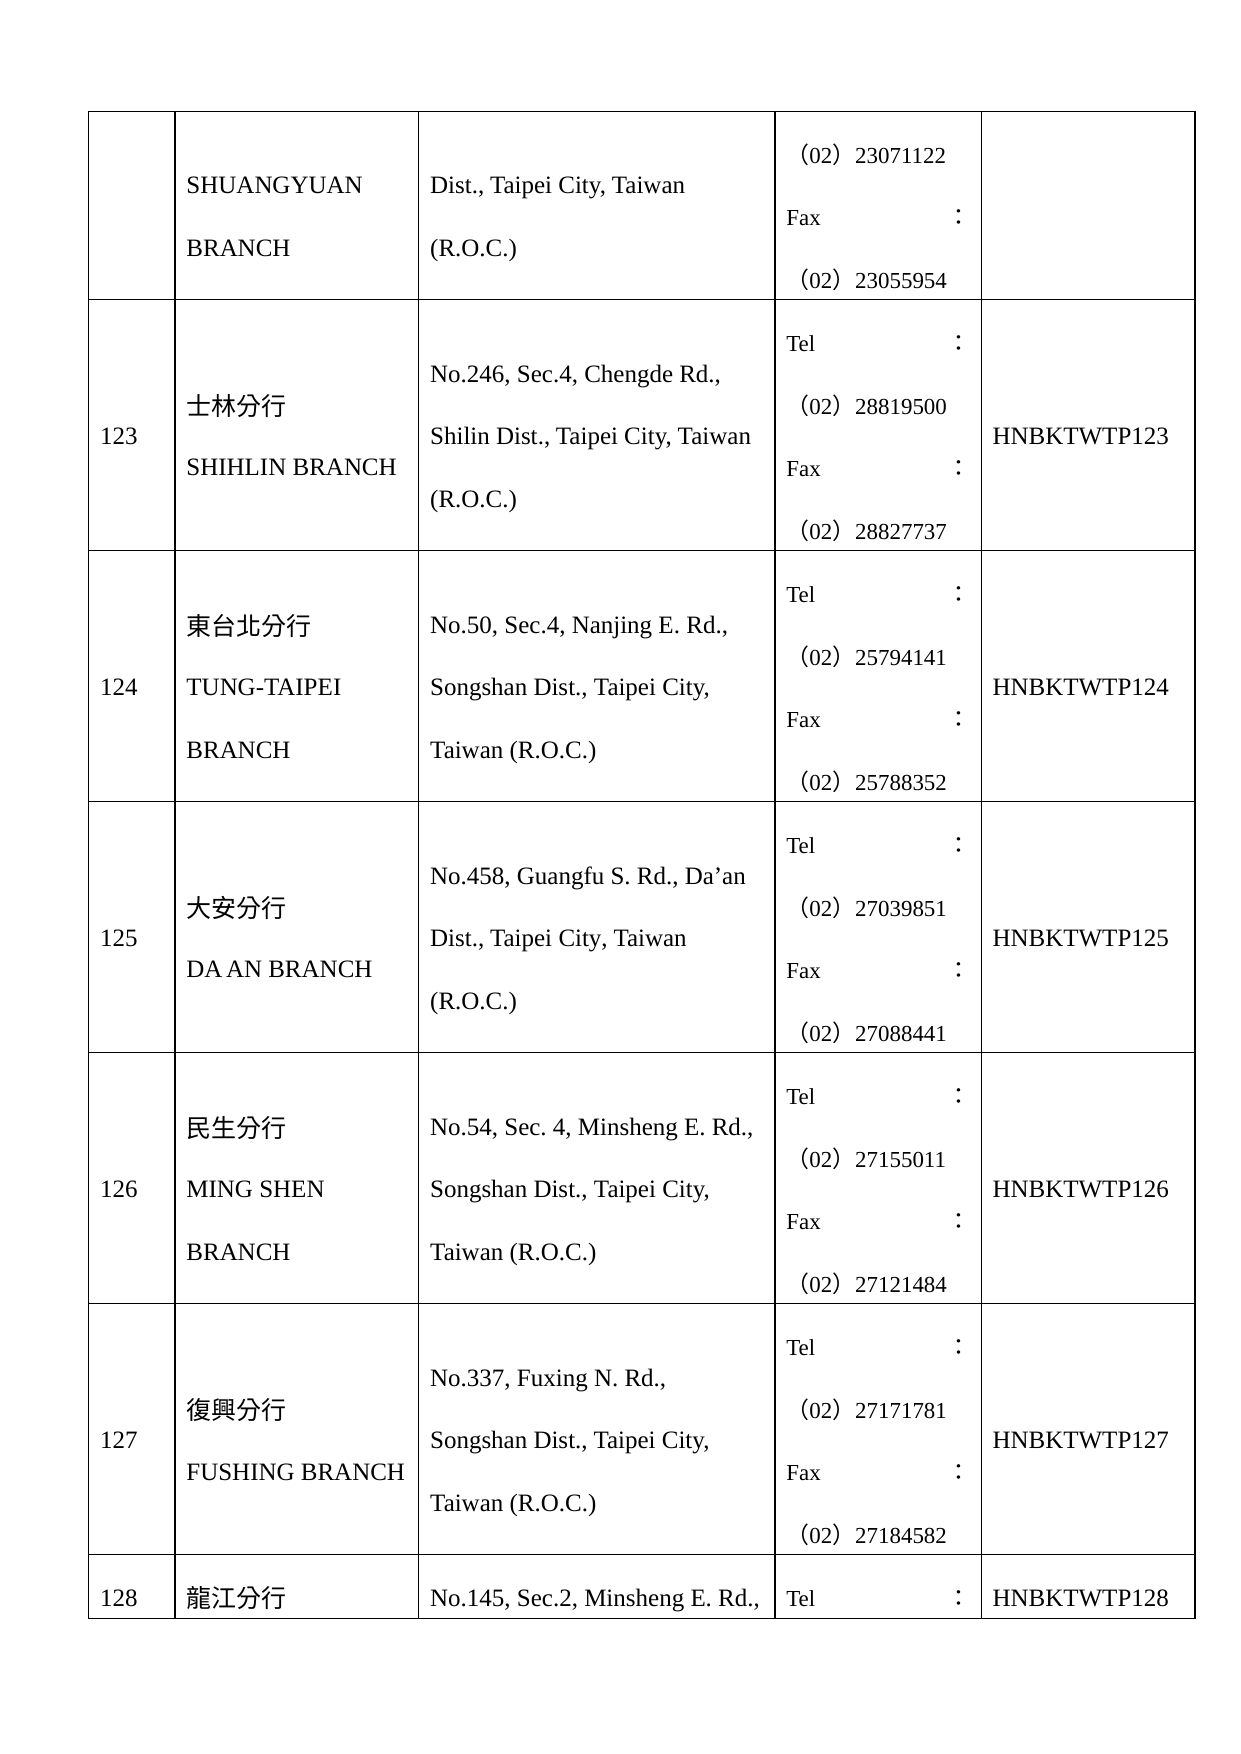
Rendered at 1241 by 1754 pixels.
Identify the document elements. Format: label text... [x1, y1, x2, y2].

table_cell 龍江分行 [176, 1555, 418, 1618]
table_cell 大安分行 DA AN BRANCH [176, 802, 418, 1052]
table_cell No.458, Guangfu S. Rd., Da’an Dist., Taipei City, Taiwan (R.O.C.) [419, 802, 774, 1052]
table_cell 128 [89, 1555, 174, 1618]
table_cell （02）23071122 Fax：（02）23055954 [776, 112, 981, 299]
table_cell No.50, Sec.4, Nanjing E. Rd., Songshan Dist., Taipei City, Taiwan (R.O.C.) [419, 551, 774, 801]
table_cell SHUANGYUAN BRANCH [176, 112, 418, 299]
table_cell Tel：（02）27155011 Fax：（02）27121484 [776, 1053, 981, 1303]
table_cell Tel：（02）27171781 Fax：（02）27184582 [776, 1304, 981, 1554]
table_cell Dist., Taipei City, Taiwan (R.O.C.) [419, 112, 774, 299]
table_cell Tel：（02）25794141 Fax：（02）25788352 [776, 551, 981, 801]
table_cell [89, 112, 174, 299]
table_cell 民生分行 MING SHEN BRANCH [176, 1053, 418, 1303]
table_cell HNBKTWTP125 [982, 802, 1194, 1052]
table_cell Tel： [776, 1555, 981, 1618]
table_cell 123 [89, 300, 174, 550]
table_cell No.54, Sec. 4, Minsheng E. Rd., Songshan Dist., Taipei City, Taiwan (R.O.C.) [419, 1053, 774, 1303]
table_cell Tel：（02）28819500 Fax：（02）28827737 [776, 300, 981, 550]
table_cell 127 [89, 1304, 174, 1554]
table_cell No.337, Fuxing N. Rd., Songshan Dist., Taipei City, Taiwan (R.O.C.) [419, 1304, 774, 1554]
table_cell [982, 112, 1194, 299]
table_cell HNBKTWTP124 [982, 551, 1194, 801]
table_cell HNBKTWTP123 [982, 300, 1194, 550]
table_cell 東台北分行 TUNG-TAIPEI BRANCH [176, 551, 418, 801]
table_cell 復興分行 FUSHING BRANCH [176, 1304, 418, 1554]
table_cell HNBKTWTP128 [982, 1555, 1194, 1618]
table_cell Tel：（02）27039851 Fax：（02）27088441 [776, 802, 981, 1052]
table_cell No.246, Sec.4, Chengde Rd., Shilin Dist., Taipei City, Taiwan (R.O.C.) [419, 300, 774, 550]
table_cell HNBKTWTP127 [982, 1304, 1194, 1554]
table_cell 125 [89, 802, 174, 1052]
table_cell HNBKTWTP126 [982, 1053, 1194, 1303]
table_cell 126 [89, 1053, 174, 1303]
table_cell 士林分行 SHIHLIN BRANCH [176, 300, 418, 550]
table_cell 124 [89, 551, 174, 801]
table_cell No.145, Sec.2, Minsheng E. Rd., [419, 1555, 774, 1618]
